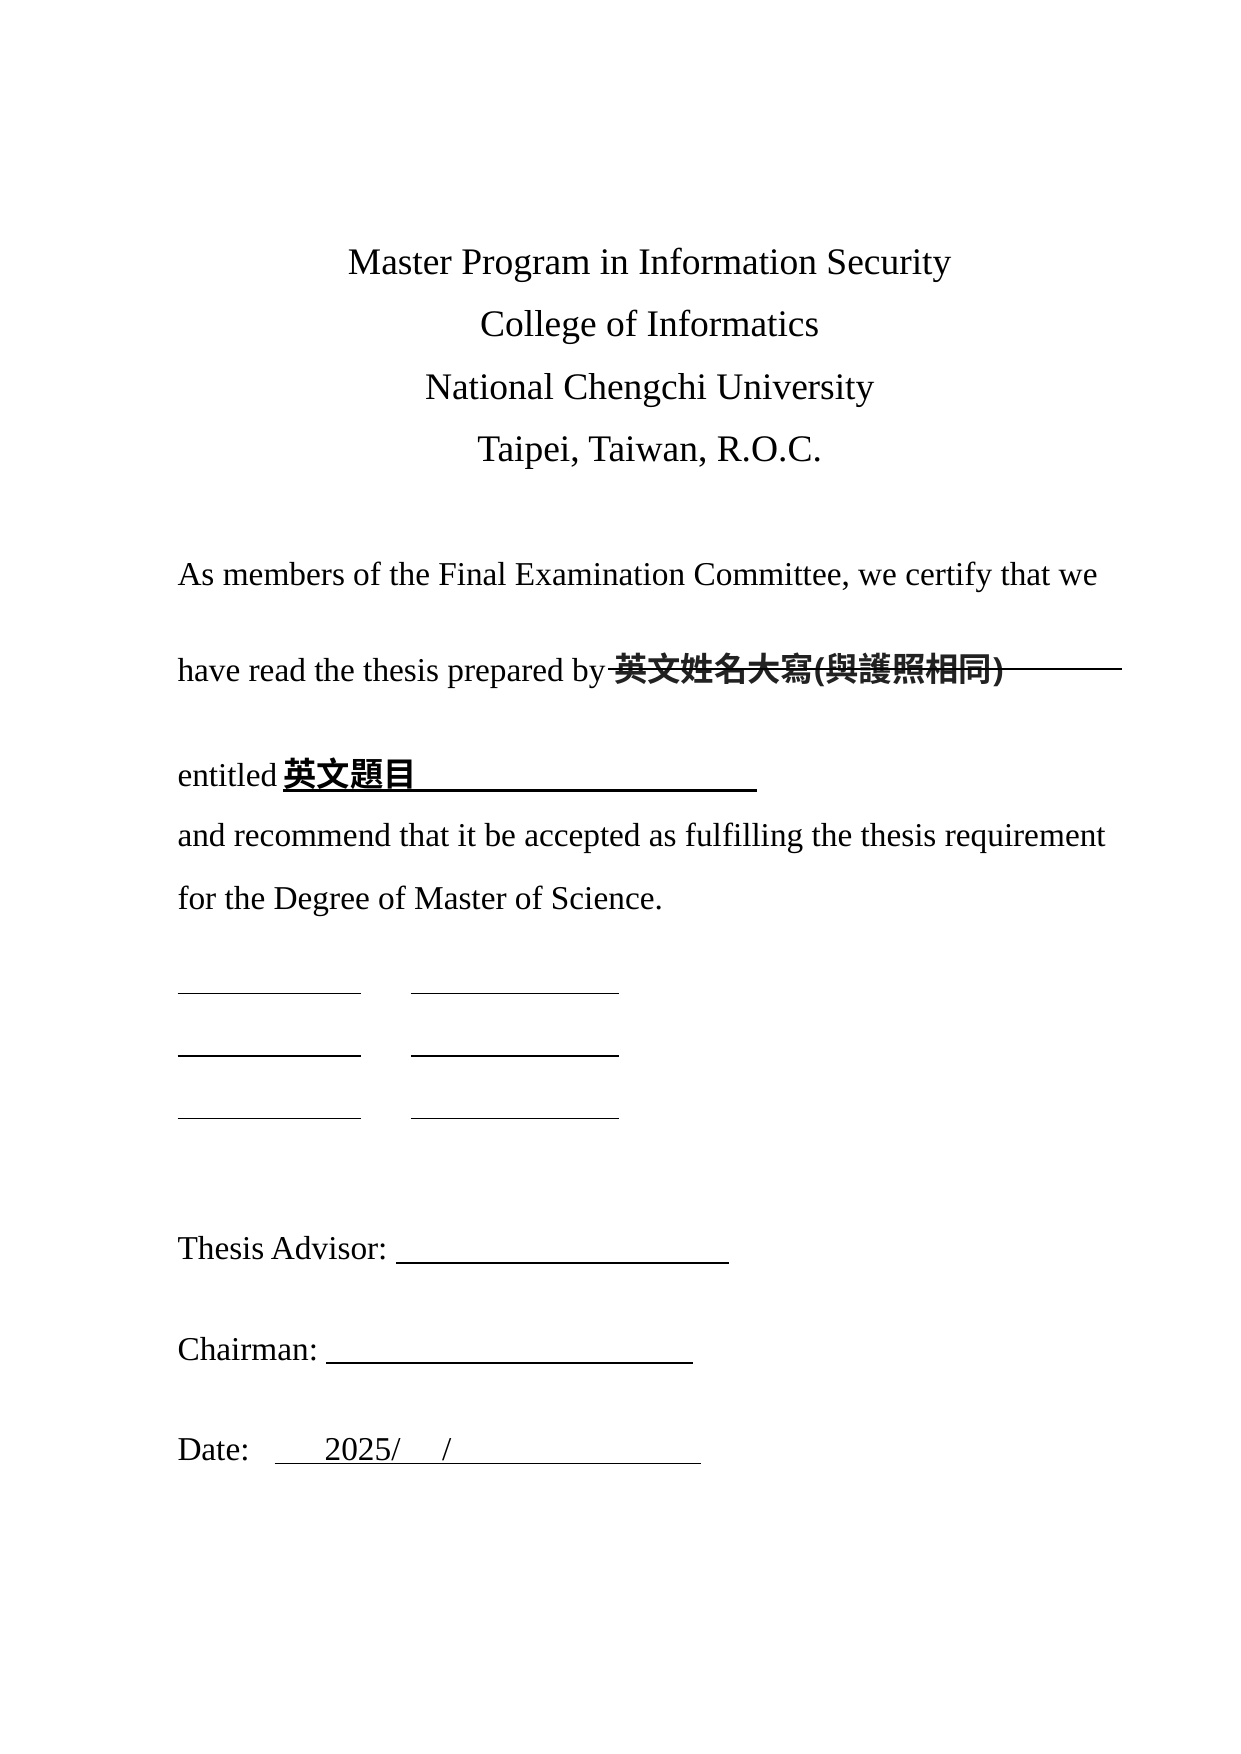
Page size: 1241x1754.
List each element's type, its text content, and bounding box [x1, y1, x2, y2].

text Thesis Advisor: [177, 1206, 1122, 1268]
text Master Program in Information Security [177, 219, 1122, 281]
text As members of the Final Examination Committee, we certify that we have read the thesis prepared by 英文姓名大寫(與護照相同) [177, 531, 1122, 688]
text entitled 英文題目 and recommend that it be accepted as fulfilling the thesis requirement for the Degree of Master of Science. [177, 731, 1122, 918]
text Chairman: [177, 1306, 1122, 1369]
text College of Informatics [177, 281, 1122, 344]
text Date: 2025/ / [177, 1407, 1122, 1469]
text Taipei, Taiwan, R.O.C. [177, 406, 1122, 469]
text National Chengchi University [177, 344, 1122, 406]
